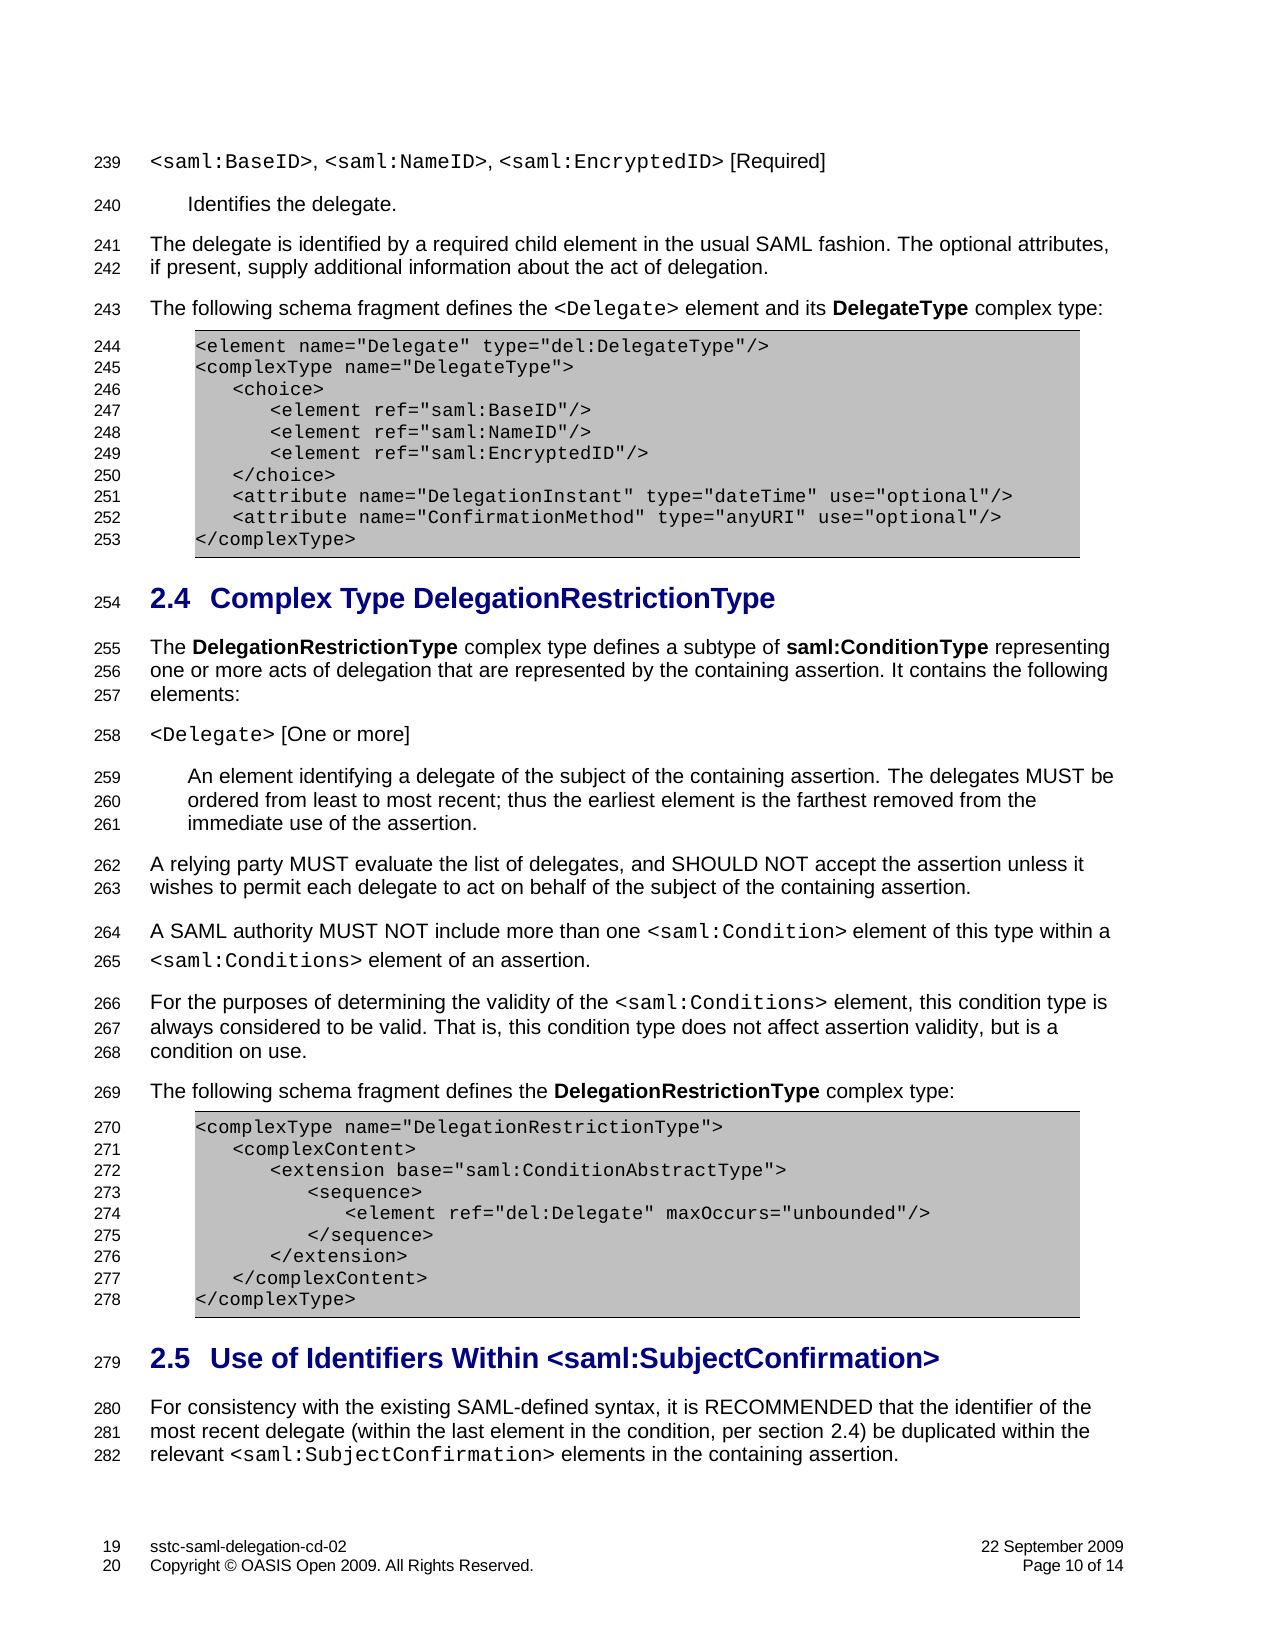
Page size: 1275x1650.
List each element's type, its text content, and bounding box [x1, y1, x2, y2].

text For the purposes of determining the validity of the <saml:Conditions> element, this condition type is always considered to be valid. That is, this condition type does not affect assertion validity, but is a condition on use. [150, 990, 1125, 1063]
text </complexType> [195, 523, 1080, 557]
text <sequence> [195, 1176, 1080, 1197]
text For consistency with the existing SAML-defined syntax, it is RECOMMENDED that the identifier of the most recent delegate (within the last element in the condition, per section 2.4) be duplicated within the relevant <saml:SubjectConfirmation> elements in the containing assertion. [150, 1396, 1125, 1468]
text <Delegate> [One or more] [150, 723, 1125, 748]
text An element identifying a delegate of the subject of the containing assertion. The delegates MUST be ordered from least to most recent; thus the earliest element is the farthest removed from the immediate use of the assertion. [187, 765, 1125, 835]
text <attribute name="DelegationInstant" type="dateTime" use="optional"/> [195, 480, 1080, 501]
text </complexType> [195, 1283, 1080, 1317]
text The following schema fragment defines the DelegationRestrictionType complex type: [150, 1079, 1125, 1103]
text A relying party MUST evaluate the list of delegates, and SHOULD NOT accept the assertion unless it wishes to permit each delegate to act on behalf of the subject of the containing assertion. [150, 852, 1125, 899]
text <attribute name="ConfirmationMethod" type="anyURI" use="optional"/> [195, 501, 1080, 523]
text </extension> [195, 1240, 1080, 1262]
text A SAML authority MUST NOT include more than one <saml:Condition> element of this type within a <saml:Conditions> element of an assertion. [150, 916, 1125, 974]
text </sequence> [195, 1219, 1080, 1240]
text <choice> [195, 373, 1080, 394]
subtitle Complex Type DelegationRestrictionType [150, 582, 1125, 614]
text <complexType name="DelegationRestrictionType"> [195, 1112, 1080, 1133]
text The following schema fragment defines the <Delegate> element and its DelegateType complex type: [150, 296, 1125, 321]
text <extension base="saml:ConditionAbstractType"> [195, 1154, 1080, 1176]
text <element ref="del:Delegate" maxOccurs="unbounded"/> [195, 1197, 1080, 1219]
text <element ref="saml:BaseID"/> [195, 394, 1080, 416]
text <saml:BaseID>, <saml:NameID>, <saml:EncryptedID> [Required] [150, 150, 1125, 175]
subtitle Use of Identifiers Within <saml:SubjectConfirmation> [150, 1342, 1125, 1375]
text <element ref="saml:NameID"/> [195, 416, 1080, 437]
text The delegate is identified by a required child element in the usual SAML fashion. The optional attributes, if present, supply additional information about the act of delegation. [150, 232, 1125, 279]
text </choice> [195, 458, 1080, 480]
text <complexContent> [195, 1133, 1080, 1154]
text <element name="Delegate" type="del:DelegateType"/> [195, 331, 1080, 351]
text <element ref="saml:EncryptedID"/> [195, 437, 1080, 458]
text </complexContent> [195, 1262, 1080, 1283]
text The DelegationRestrictionType complex type defines a subtype of saml:ConditionType representing one or more acts of delegation that are represented by the containing assertion. It contains the following elements: [150, 635, 1125, 706]
text <complexType name="DelegateType"> [195, 351, 1080, 373]
text Identifies the delegate. [187, 192, 1125, 216]
